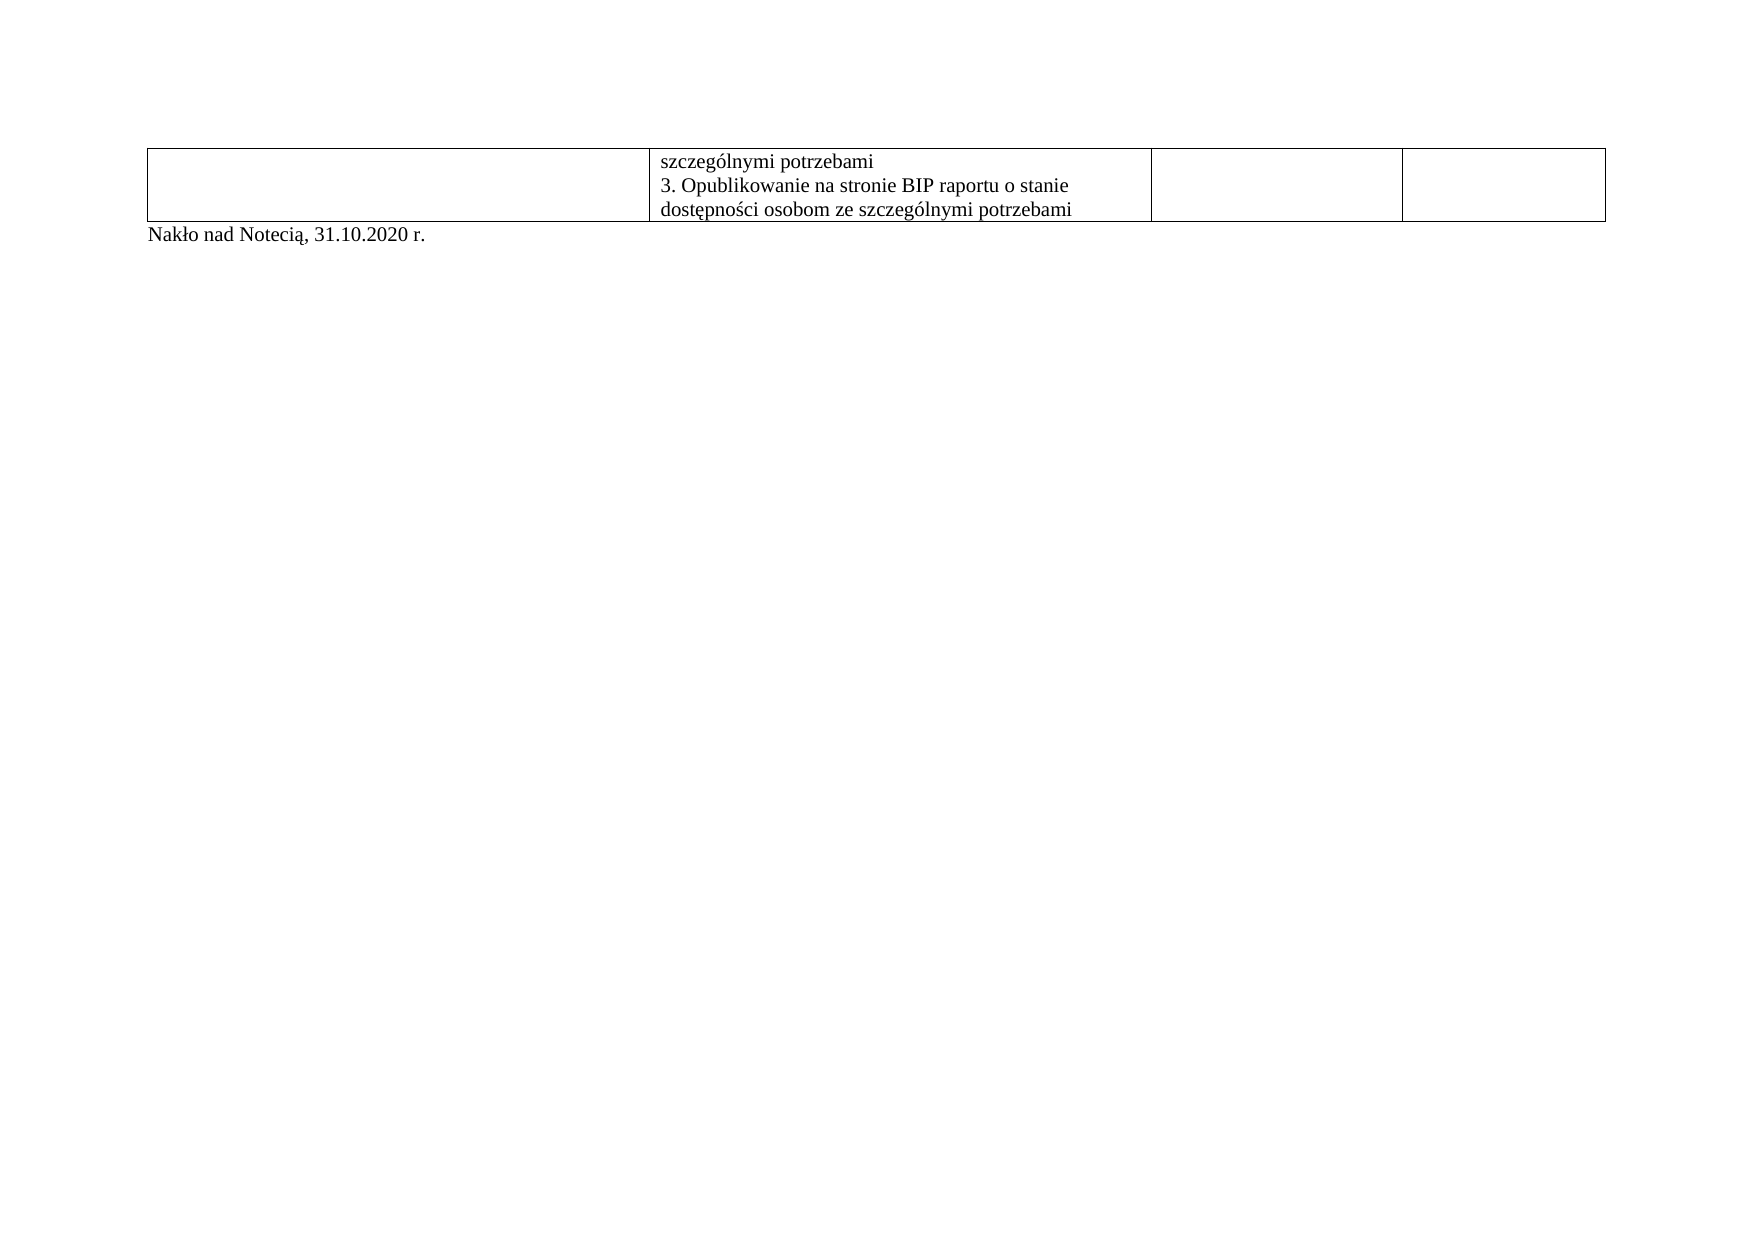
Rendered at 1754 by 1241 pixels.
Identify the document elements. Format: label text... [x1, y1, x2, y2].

table_cell [1403, 149, 1605, 221]
text Nakło nad Notecią, 31.10.2020 r. [148, 222, 1606, 246]
table_cell szczególnymi potrzebami 3. Opublikowanie na stronie BIP raportu o stanie dostępności osobom ze szczególnymi potrzebami [650, 149, 1151, 221]
table_cell [1152, 149, 1402, 221]
table_cell [148, 149, 649, 221]
